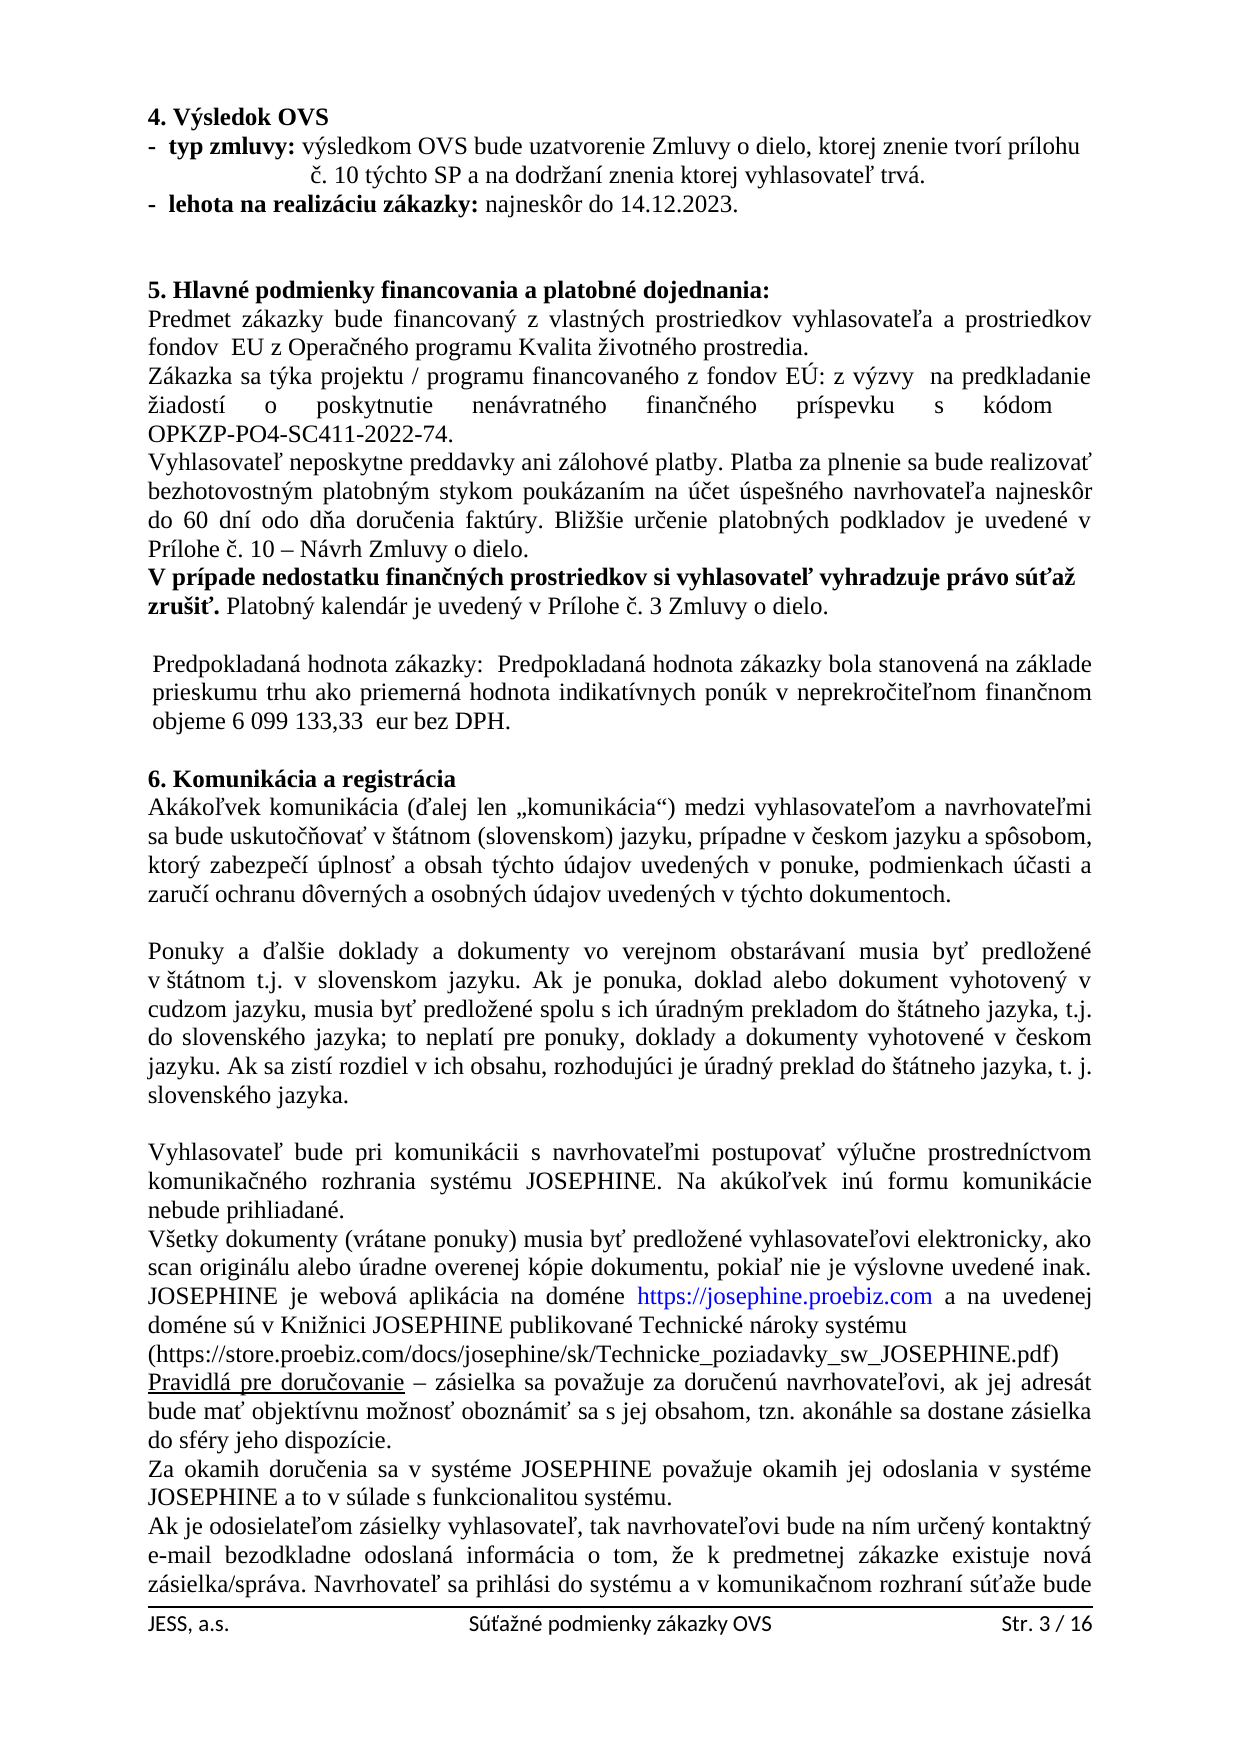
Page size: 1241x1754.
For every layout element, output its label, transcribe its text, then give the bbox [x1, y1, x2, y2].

text Akákoľvek komunikácia (ďalej len „komunikácia“) medzi vyhlasovateľom a navrhovateľmi sa bude uskutočňovať v štátnom (slovenskom) jazyku, prípadne v českom jazyku a spôsobom, ktorý zabezpečí úplnosť a obsah týchto údajov uvedených v ponuke, podmienkach účasti a zaručí ochranu dôverných a osobných údajov uvedených v týchto dokumentoch. [148, 792, 1093, 907]
text Vyhlasovateľ bude pri komunikácii s navrhovateľmi postupovať výlučne prostredníctvom komunikačného rozhrania systému JOSEPHINE. Na akúkoľvek inú formu komunikácie nebude prihliadané. [148, 1137, 1093, 1224]
text Predmet zákazky bude financovaný z vlastných prostriedkov vyhlasovateľa a prostriedkov fondov EU z Operačného programu Kvalita životného prostredia. [148, 304, 1093, 361]
text Vyhlasovateľ neposkytne preddavky ani zálohové platby. Platba za plnenie sa bude realizovať bezhotovostným platobným stykom poukázaním na účet úspešného navrhovateľa najneskôr do 60 dní odo dňa doručenia faktúry. Bližšie určenie platobných podkladov je uvedené v Prílohe č. 10 – Návrh Zmluvy o dielo. [148, 447, 1093, 562]
text Ak je odosielateľom zásielky vyhlasovateľ, tak navrhovateľovi bude na ním určený kontaktný e-mail bezodkladne odoslaná informácia o tom, že k predmetnej zákazke existuje nová zásielka/správa. Navrhovateľ sa prihlási do systému a v komunikačnom rozhraní súťaže bude [148, 1511, 1093, 1597]
text Ponuky a ďalšie doklady a dokumenty vo verejnom obstarávaní musia byť predložené v štátnom t.j. v slovenskom jazyku. Ak je ponuka, doklad alebo dokument vyhotovený v cudzom jazyku, musia byť predložené spolu s ich úradným prekladom do štátneho jazyka, t.j. do slovenského jazyka; to neplatí pre ponuky, doklady a dokumenty vyhotovené v českom jazyku. Ak sa zistí rozdiel v ich obsahu, rozhodujúci je úradný preklad do štátneho jazyka, t. j. slovenského jazyka. [148, 936, 1093, 1109]
text Zákazka sa týka projektu / programu financovaného z fondov EÚ: z výzvy na predkladanie žiadostí o poskytnutie nenávratného finančného príspevku s kódom OPKZP-PO4-SC411-2022-74. [148, 361, 1093, 447]
text V prípade nedostatku finančných prostriedkov si vyhlasovateľ vyhradzuje právo súťaž zrušiť. Platobný kalendár je uvedený v Prílohe č. 3 Zmluvy o dielo. [148, 562, 1093, 620]
text (https://store.proebiz.com/docs/josephine/sk/Technicke_poziadavky_sw_JOSEPHINE.pdf) [148, 1339, 1093, 1367]
text Pravidlá pre doručovanie – zásielka sa považuje za doručenú navrhovateľovi, ak jej adresát bude mať objektívnu možnosť oboznámiť sa s jej obsahom, tzn. akonáhle sa dostane zásielka do sféry jeho dispozície. [148, 1367, 1093, 1454]
table_header [67, 620, 141, 735]
text 6. Komunikácia a registrácia [148, 764, 1093, 792]
text - typ zmluvy: výsledkom OVS bude uzatvorenie Zmluvy o dielo, ktorej znenie tvorí prílohu č. 10 týchto SP a na dodržaní znenia ktorej vyhlasovateľ trvá. [148, 131, 1093, 189]
text 5. Hlavné podmienky financovania a platobné dojednania: [148, 275, 1093, 304]
text Za okamih doručenia sa v systéme JOSEPHINE považuje okamih jej odoslania v systéme JOSEPHINE a to v súlade s funkcionalitou systému. [148, 1454, 1093, 1511]
text - lehota na realizáciu zákazky: najneskôr do 14.12.2023. [148, 189, 1093, 217]
text Všetky dokumenty (vrátane ponuky) musia byť predložené vyhlasovateľovi elektronicky, ako scan originálu alebo úradne overenej kópie dokumentu, pokiaľ nie je výslovne uvedené inak. JOSEPHINE je webová aplikácia na doméne https://josephine.proebiz.com a na uvedenej doméne sú v Knižnici JOSEPHINE publikované Technické nároky systému [148, 1224, 1093, 1339]
table_header Predpokladaná hodnota zákazky: Predpokladaná hodnota zákazky bola stanovená na základe prieskumu trhu ako priemerná hodnota indikatívnych ponúk v neprekročiteľnom finančnom objeme 6 099 133,33 eur bez DPH. [141, 620, 1174, 735]
text 4. Výsledok OVS [148, 102, 1093, 131]
